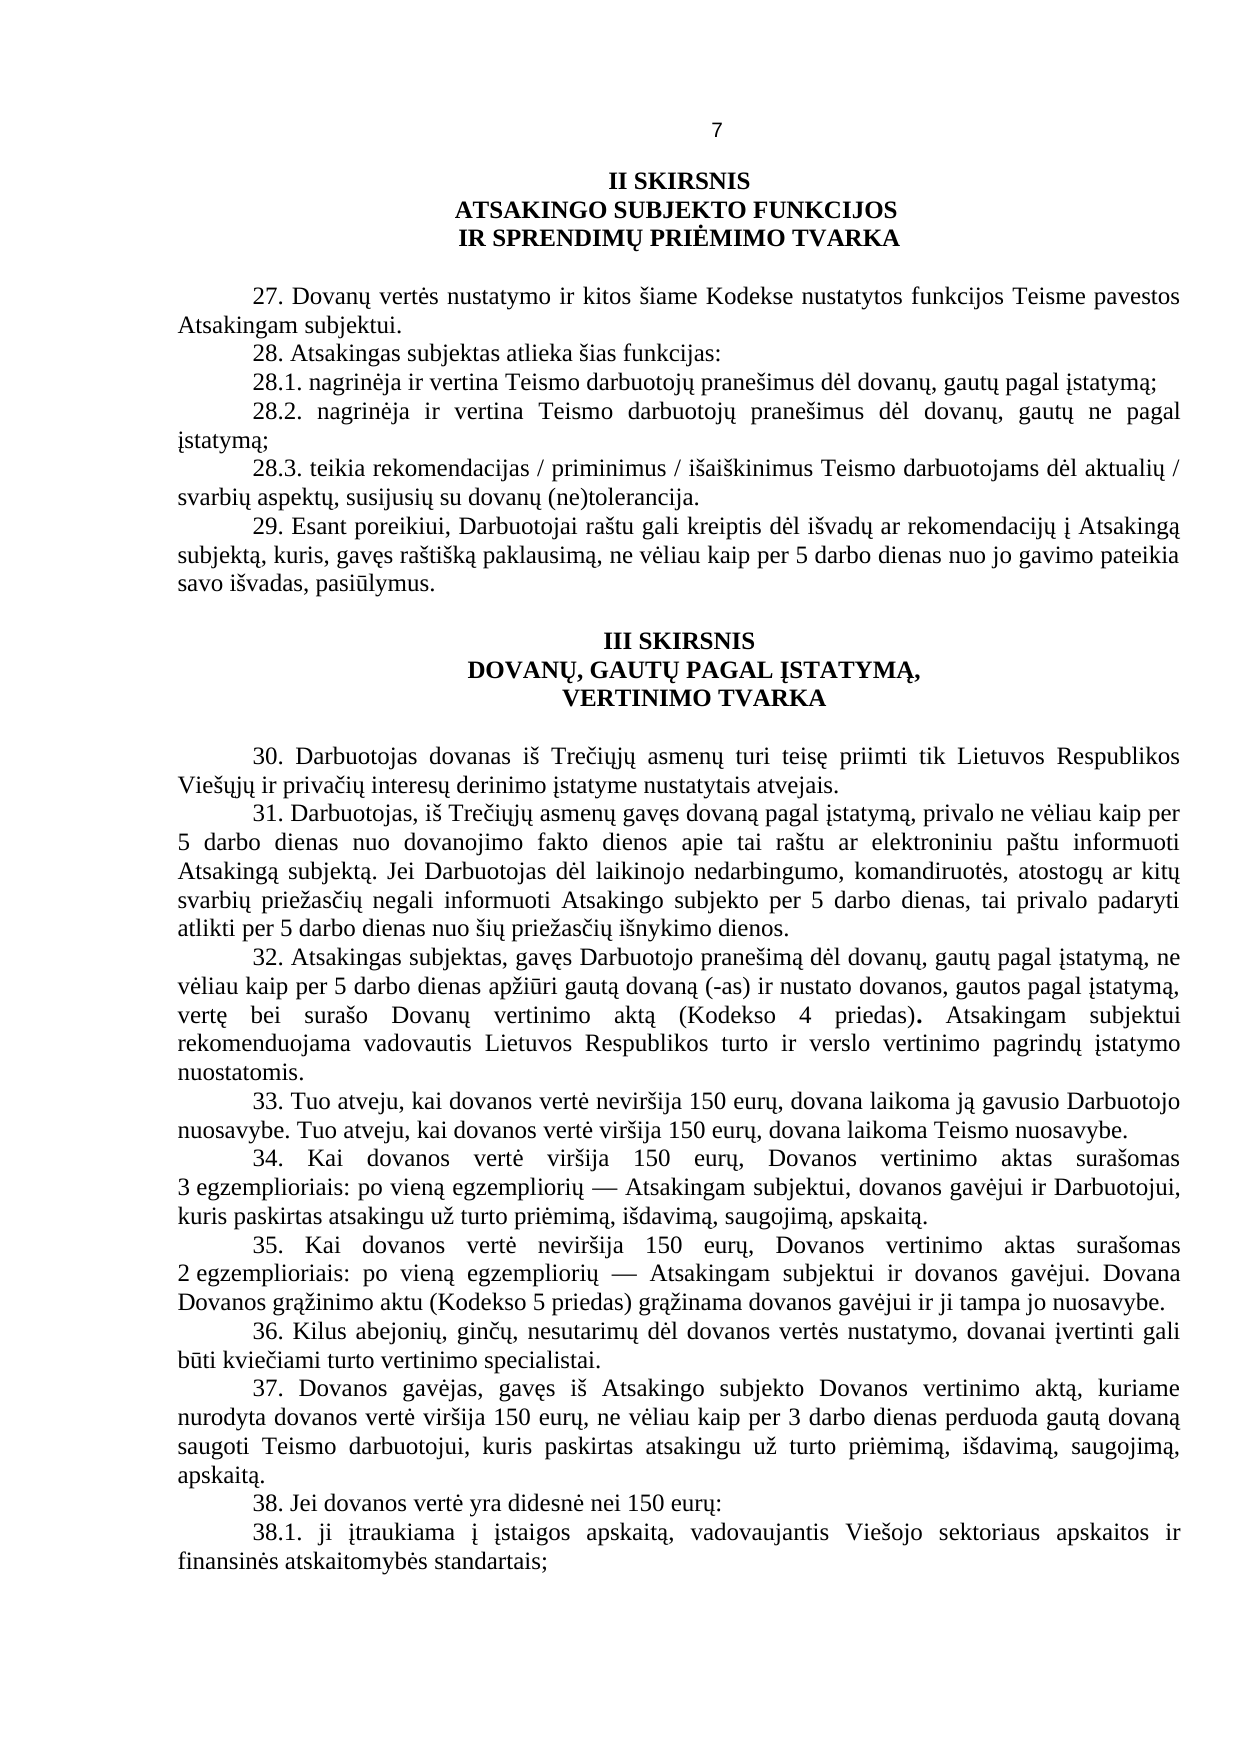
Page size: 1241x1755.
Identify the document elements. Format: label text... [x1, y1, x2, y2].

text 37. Dovanos gavėjas, gavęs iš Atsakingo subjekto Dovanos vertinimo aktą, kuriame nurodyta dovanos vertė viršija 150 eurų, ne vėliau kaip per 3 darbo dienas perduoda gautą dovaną saugoti Teismo darbuotojui, kuris paskirtas atsakingu už turto priėmimą, išdavimą, saugojimą, apskaitą. [177, 1373, 1181, 1488]
text 35. Kai dovanos vertė neviršija 150 eurų, Dovanos vertinimo aktas surašomas 2 egzemplioriais: po vieną egzempliorių — Atsakingam subjektui ir dovanos gavėjui. Dovana Dovanos grąžinimo aktu (Kodekso 5 priedas) grąžinama dovanos gavėjui ir ji tampa jo nuosavybe. [177, 1230, 1181, 1316]
text 28.1. nagrinėja ir vertina Teismo darbuotojų pranešimus dėl dovanų, gautų pagal įstatymą; [177, 367, 1181, 396]
text 38. Jei dovanos vertė yra didesnė nei 150 eurų: [177, 1488, 1181, 1517]
text IR SPRENDIMŲ PRIĖMIMO TVARKA [177, 223, 1181, 252]
text III SKIRSNIS [177, 626, 1181, 655]
text 33. Tuo atveju, kai dovanos vertė neviršija 150 eurų, dovana laikoma ją gavusio Darbuotojo nuosavybe. Tuo atveju, kai dovanos vertė viršija 150 eurų, dovana laikoma Teismo nuosavybe. [177, 1086, 1181, 1143]
text 28.3. teikia rekomendacijas / priminimus / išaiškinimus Teismo darbuotojams dėl aktualių / svarbių aspektų, susijusių su dovanų (ne)tolerancija. [177, 453, 1181, 511]
text 27. Dovanų vertės nustatymo ir kitos šiame Kodekse nustatytos funkcijos Teisme pavestos Atsakingam subjektui. [177, 281, 1181, 338]
text 30. Darbuotojas dovanas iš Trečiųjų asmenų turi teisę priimti tik Lietuvos Respublikos Viešųjų ir privačių interesų derinimo įstatyme nustatytais atvejais. [177, 741, 1181, 798]
text 32. Atsakingas subjektas, gavęs Darbuotojo pranešimą dėl dovanų, gautų pagal įstatymą, ne vėliau kaip per 5 darbo dienas apžiūri gautą dovaną (-as) ir nustato dovanos, gautos pagal įstatymą, vertę bei surašo Dovanų vertinimo aktą (Kodekso 4 priedas). Atsakingam subjektui rekomenduojama vadovautis Lietuvos Respublikos turto ir verslo vertinimo pagrindų įstatymo nuostatomis. [177, 942, 1181, 1086]
text 34. Kai dovanos vertė viršija 150 eurų, Dovanos vertinimo aktas surašomas 3 egzemplioriais: po vieną egzempliorių — Atsakingam subjektui, dovanos gavėjui ir Darbuotojui, kuris paskirtas atsakingu už turto priėmimą, išdavimą, saugojimą, apskaitą. [177, 1143, 1181, 1230]
text 38.1. ji įtraukiama į įstaigos apskaitą, vadovaujantis Viešojo sektoriaus apskaitos ir finansinės atskaitomybės standartais; [177, 1517, 1181, 1575]
text VERTINIMO TVARKA [207, 683, 1181, 712]
text DOVANŲ, GAUTŲ PAGAL ĮSTATYMĄ, [207, 655, 1181, 683]
text 28. Atsakingas subjektas atlieka šias funkcijas: [177, 338, 1181, 367]
text 28.2. nagrinėja ir vertina Teismo darbuotojų pranešimus dėl dovanų, gautų ne pagal įstatymą; [177, 396, 1181, 453]
text 36. Kilus abejonių, ginčų, nesutarimų dėl dovanos vertės nustatymo, dovanai įvertinti gali būti kviečiami turto vertinimo specialistai. [177, 1316, 1181, 1373]
text 31. Darbuotojas, iš Trečiųjų asmenų gavęs dovaną pagal įstatymą, privalo ne vėliau kaip per 5 darbo dienas nuo dovanojimo fakto dienos apie tai raštu ar elektroniniu paštu informuoti Atsakingą subjektą. Jei Darbuotojas dėl laikinojo nedarbingumo, komandiruotės, atostogų ar kitų svarbių priežasčių negali informuoti Atsakingo subjekto per 5 darbo dienas, tai privalo padaryti atlikti per 5 darbo dienas nuo šių priežasčių išnykimo dienos. [177, 798, 1181, 942]
text II SKIRSNIS [177, 166, 1181, 195]
text ATSAKINGO SUBJEKTO FUNKCIJOS [177, 195, 1181, 223]
text 29. Esant poreikiui, Darbuotojai raštu gali kreiptis dėl išvadų ar rekomendacijų į Atsakingą subjektą, kuris, gavęs raštišką paklausimą, ne vėliau kaip per 5 darbo dienas nuo jo gavimo pateikia savo išvadas, pasiūlymus. [177, 511, 1181, 597]
